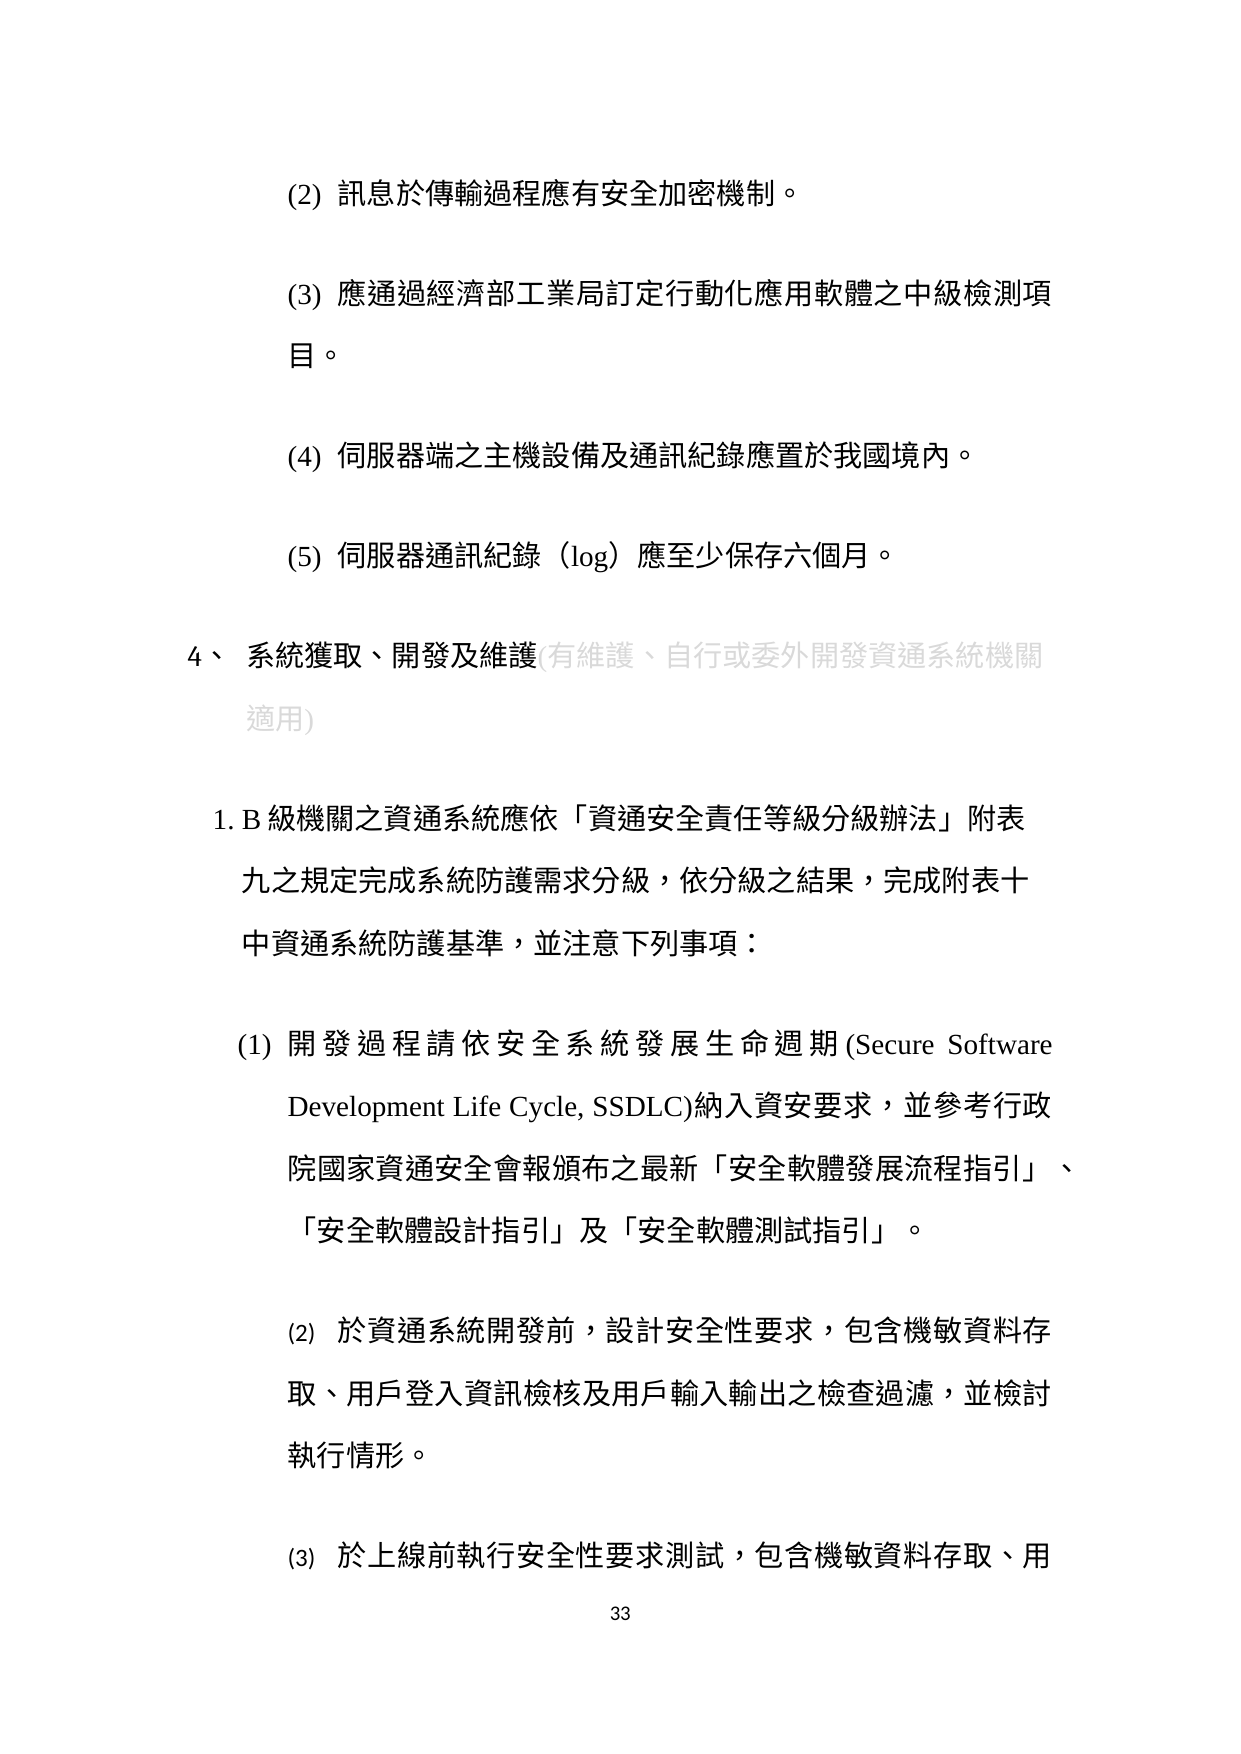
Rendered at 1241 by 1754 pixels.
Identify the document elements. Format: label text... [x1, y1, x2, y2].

list 訊息於傳輸過程應有安全加密機制。 [287, 150, 1053, 212]
list 開發過程請依安全系統發展生命週期(Secure Software Development Life Cycle, SSDLC)納入資安要求，並參考行政院國家資通安全會報頒布之最新「安全軟體發展流程指引」、「安全軟體設計指引」及「安全軟體測試指引」。 [237, 1000, 1053, 1250]
list B級機關之資通系統應依「資通安全責任等級分級辦法」附表九之規定完成系統防護需求分級，依分級之結果，完成附表十中資通系統防護基準，並注意下列事項： [212, 775, 1053, 962]
list 於資通系統開發前，設計安全性要求，包含機敏資料存取、用戶登入資訊檢核及用戶輸入輸出之檢查過濾，並檢討執行情形。 [287, 1287, 1053, 1475]
list 於上線前執行安全性要求測試，包含機敏資料存取、用 [287, 1512, 1053, 1575]
list 伺服器通訊紀錄（log）應至少保存六個月。 [287, 512, 1053, 575]
list 應通過經濟部工業局訂定行動化應用軟體之中級檢測項目。 [287, 250, 1053, 375]
list 伺服器端之主機設備及通訊紀錄應置於我國境內。 [287, 412, 1053, 475]
subtitle 系統獲取、開發及維護(有維護、自行或委外開發資通系統機關適用) [187, 612, 1053, 737]
